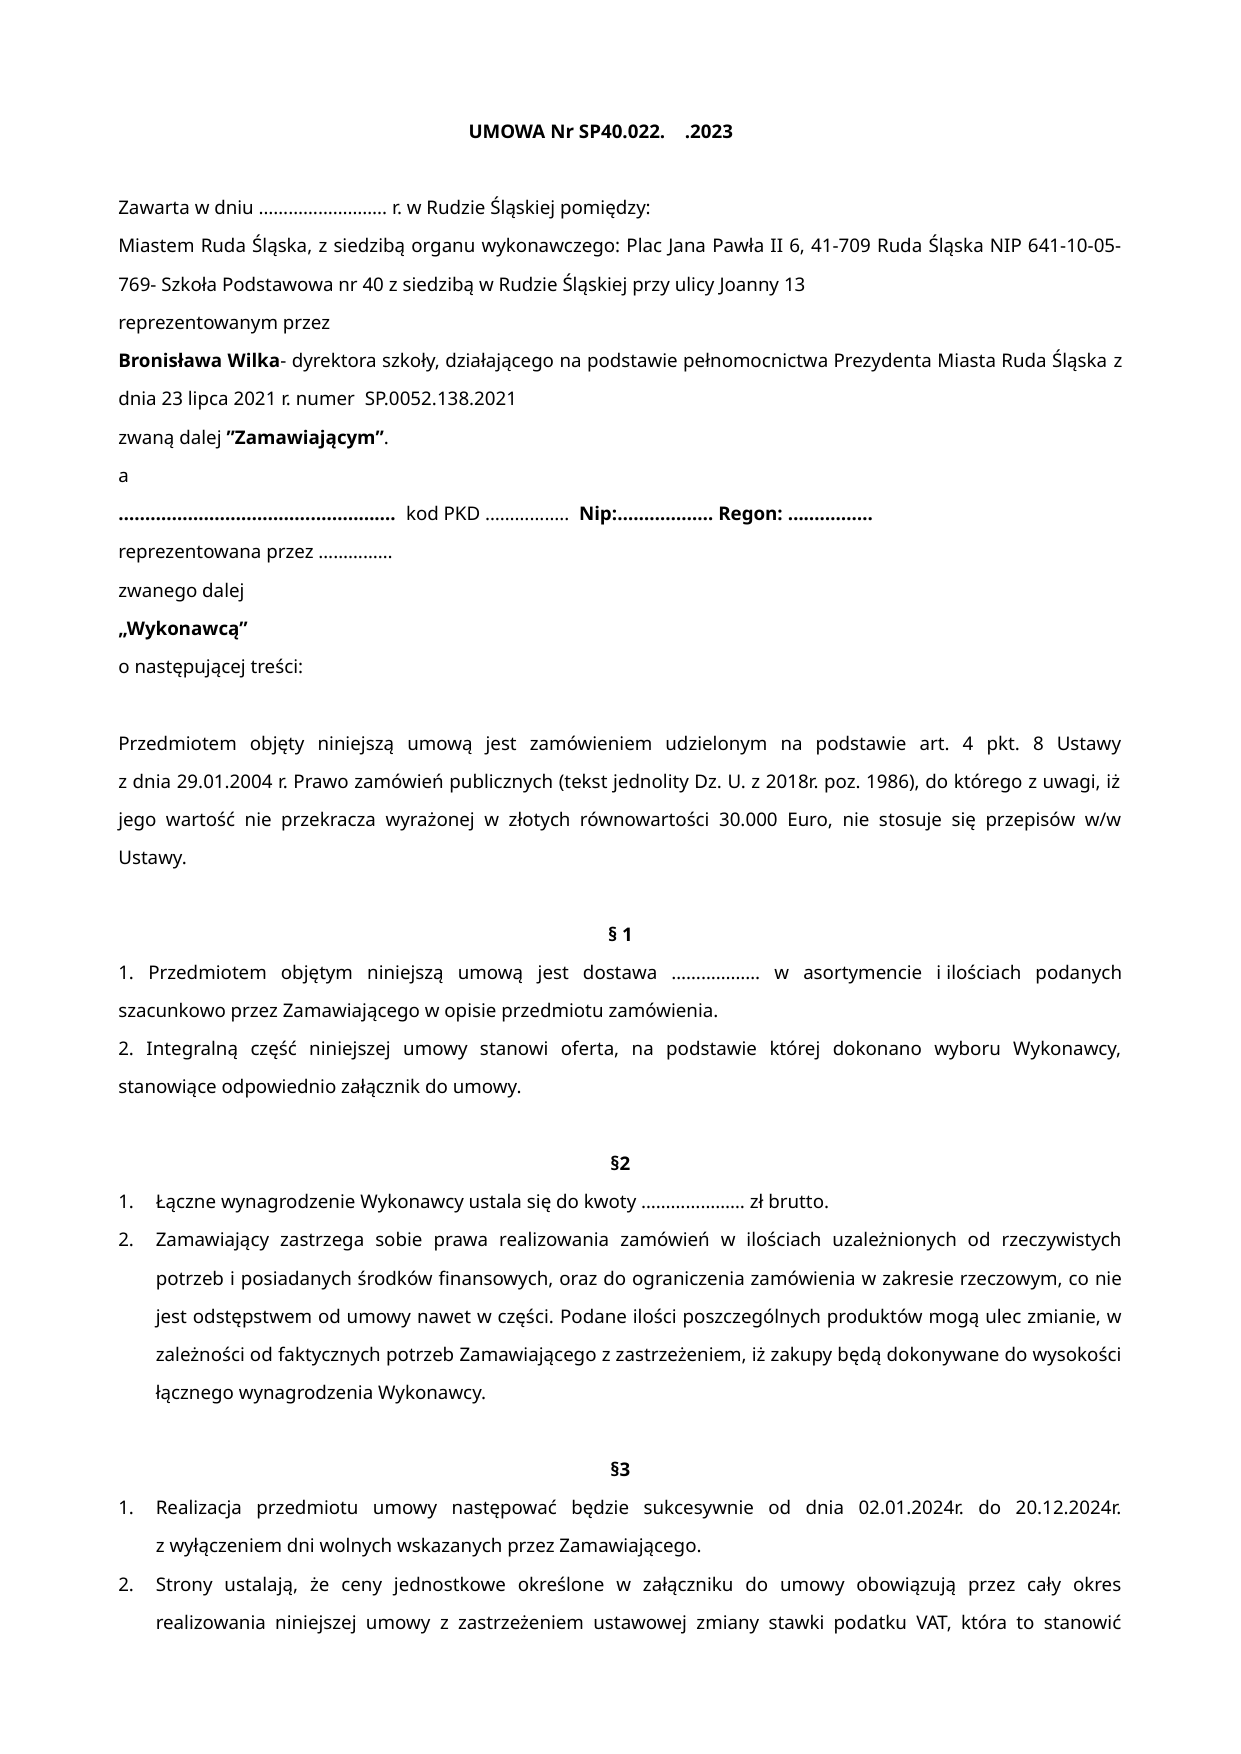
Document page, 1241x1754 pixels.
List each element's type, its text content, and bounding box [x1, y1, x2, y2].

text o następującej treści: [118, 653, 1122, 679]
text a [118, 462, 1122, 488]
text ……………………………………………. kod PKD …………….. Nip:……………… Regon: ……………. [118, 500, 1122, 526]
text Miastem Ruda Śląska, z siedzibą organu wykonawczego: Plac Jana Pawła II 6, 41-709 Ruda Śląska NIP 641-10-05-769- Szkoła Podstawowa nr 40 z siedzibą w Rudzie Śląskiej przy ulicy Joanny 13 [118, 233, 1122, 297]
text 1. Realizacja przedmiotu umowy następować będzie sukcesywnie od dnia 02.01.2024r. do 20.12.2024r. z wyłączeniem dni wolnych wskazanych przez Zamawiającego. [118, 1494, 1122, 1558]
text UMOWA Nr SP40.022. .2023 [118, 118, 1122, 144]
text 2. Zamawiający zastrzega sobie prawa realizowania zamówień w ilościach uzależnionych od rzeczywistych potrzeb i posiadanych środków finansowych, oraz do ograniczenia zamówienia w zakresie rzeczowym, co nie jest odstępstwem od umowy nawet w części. Podane ilości poszczególnych produktów mogą ulec zmianie, w zależności od faktycznych potrzeb Zamawiającego z zastrzeżeniem, iż zakupy będą dokonywane do wysokości łącznego wynagrodzenia Wykonawcy. [118, 1227, 1122, 1405]
text §3 [118, 1456, 1122, 1482]
text Zawarta w dniu …………………….. r. w Rudzie Śląskiej pomiędzy: [118, 194, 1122, 220]
text zwaną dalej ”Zamawiającym”. [118, 424, 1122, 449]
text § 1 [118, 921, 1122, 946]
text 1. Przedmiotem objętym niniejszą umową jest dostawa ……………… w asortymencie i ilościach podanych szacunkowo przez Zamawiającego w opisie przedmiotu zamówienia. [118, 959, 1122, 1023]
text 1. Łączne wynagrodzenie Wykonawcy ustala się do kwoty ………………… zł brutto. [118, 1188, 1122, 1214]
text 2. Integralną część niniejszej umowy stanowi oferta, na podstawie której dokonano wyboru Wykonawcy, stanowiące odpowiednio załącznik do umowy. [118, 1036, 1122, 1099]
text Bronisława Wilka- dyrektora szkoły, działającego na podstawie pełnomocnictwa Prezydenta Miasta Ruda Śląska z dnia 23 lipca 2021 r. numer SP.0052.138.2021 [118, 347, 1122, 411]
text reprezentowanym przez [118, 309, 1122, 335]
text zwanego dalej [118, 577, 1122, 602]
text §2 [118, 1150, 1122, 1176]
text reprezentowana przez …………… [118, 539, 1122, 564]
text „Wykonawcą” [118, 615, 1122, 641]
text 2. Strony ustalają, że ceny jednostkowe określone w załączniku do umowy obowiązują przez cały okres realizowania niniejszej umowy z zastrzeżeniem ustawowej zmiany stawki podatku VAT, która to stanowić [118, 1571, 1122, 1634]
text Przedmiotem objęty niniejszą umową jest zamówieniem udzielonym na podstawie art. 4 pkt. 8 Ustawy z dnia 29.01.2004 r. Prawo zamówień publicznych (tekst jednolity Dz. U. z 2018r. poz. 1986), do którego z uwagi, iż jego wartość nie przekracza wyrażonej w złotych równowartości 30.000 Euro, nie stosuje się przepisów w/w Ustawy. [118, 730, 1122, 870]
